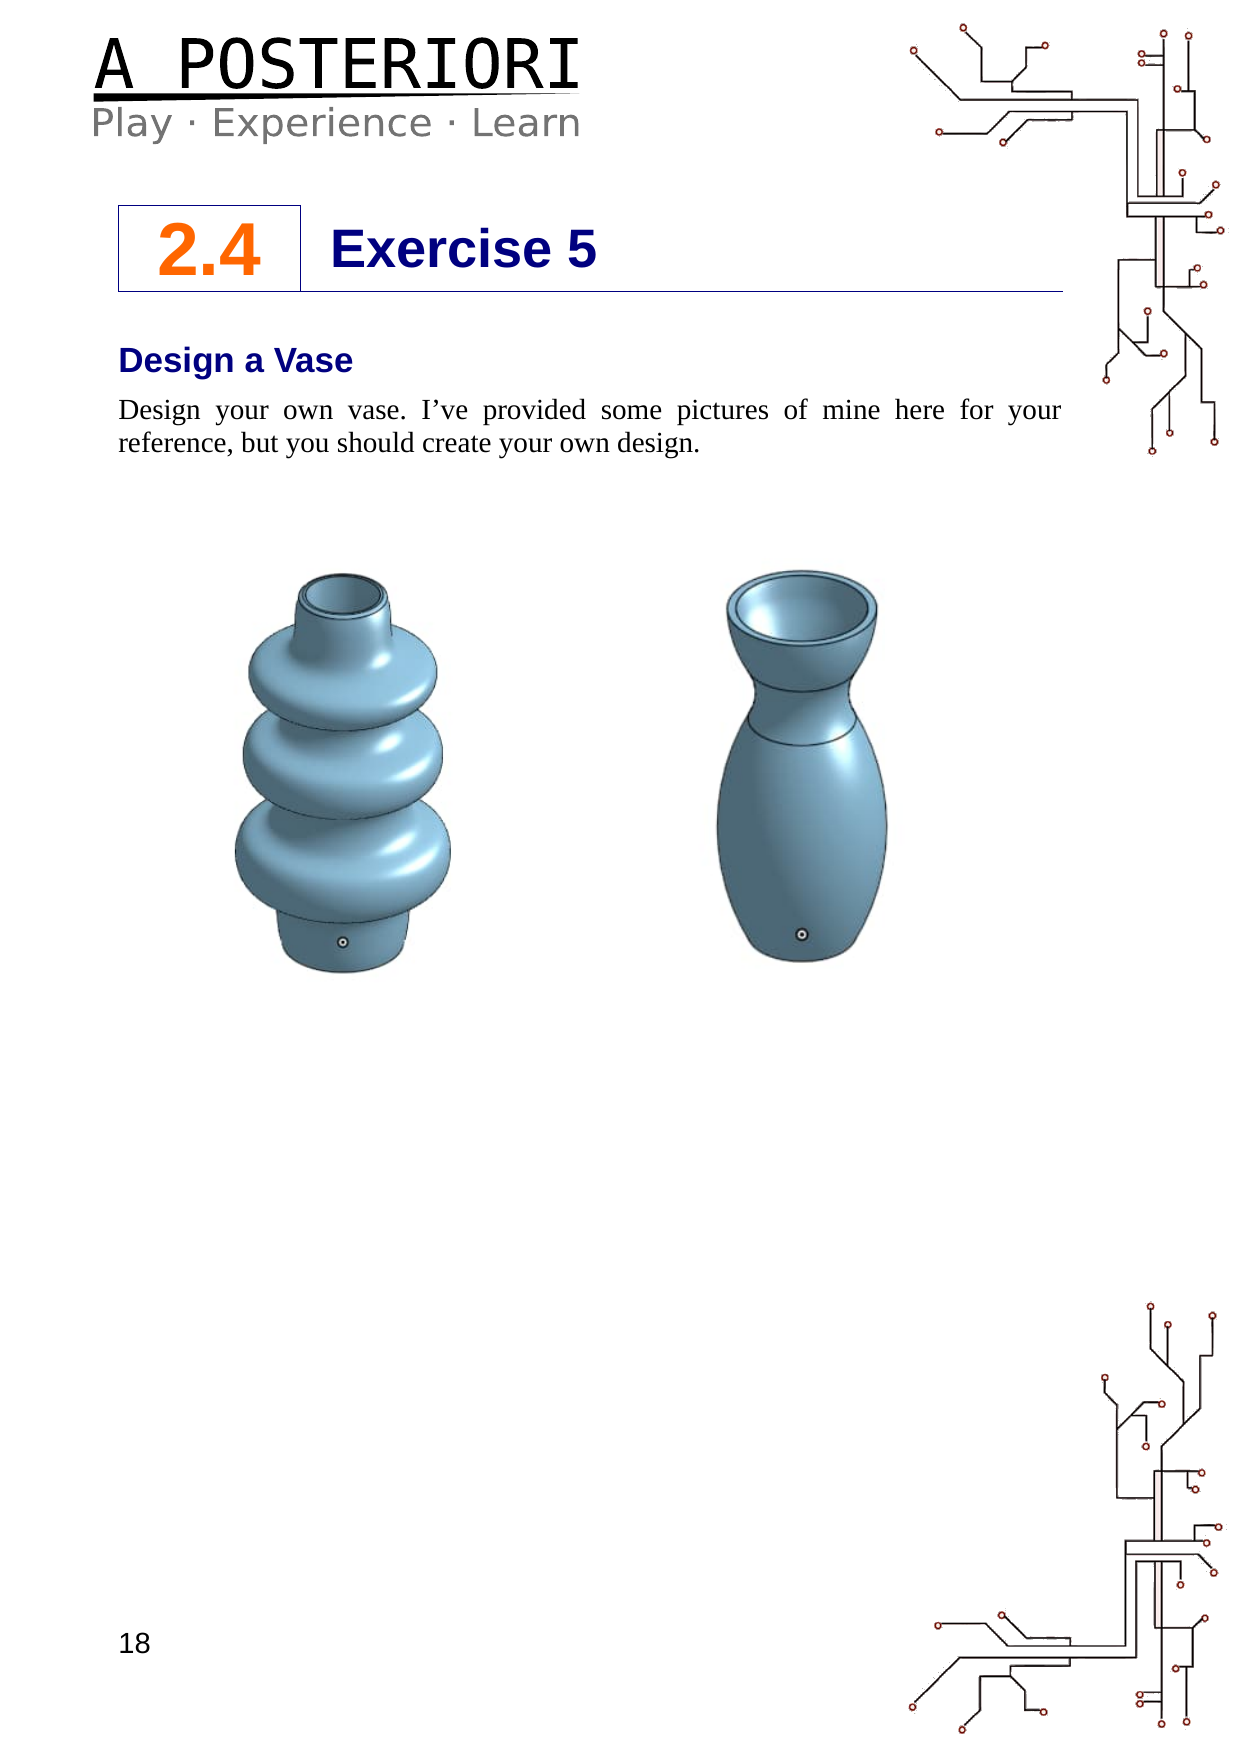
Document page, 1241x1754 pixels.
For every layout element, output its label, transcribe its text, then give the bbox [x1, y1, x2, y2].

text Design your own vase. I’ve provided some pictures of mine here for your reference, but you should create your own design. [118, 392, 891, 459]
picture [199, 551, 488, 996]
picture [890, 1279, 1228, 1739]
table_header Exercise 5 [301, 205, 891, 291]
picture [680, 538, 917, 986]
table_header 2.4 [119, 206, 300, 291]
picture [891, 18, 1230, 478]
subtitle Design a Vase [118, 339, 891, 379]
